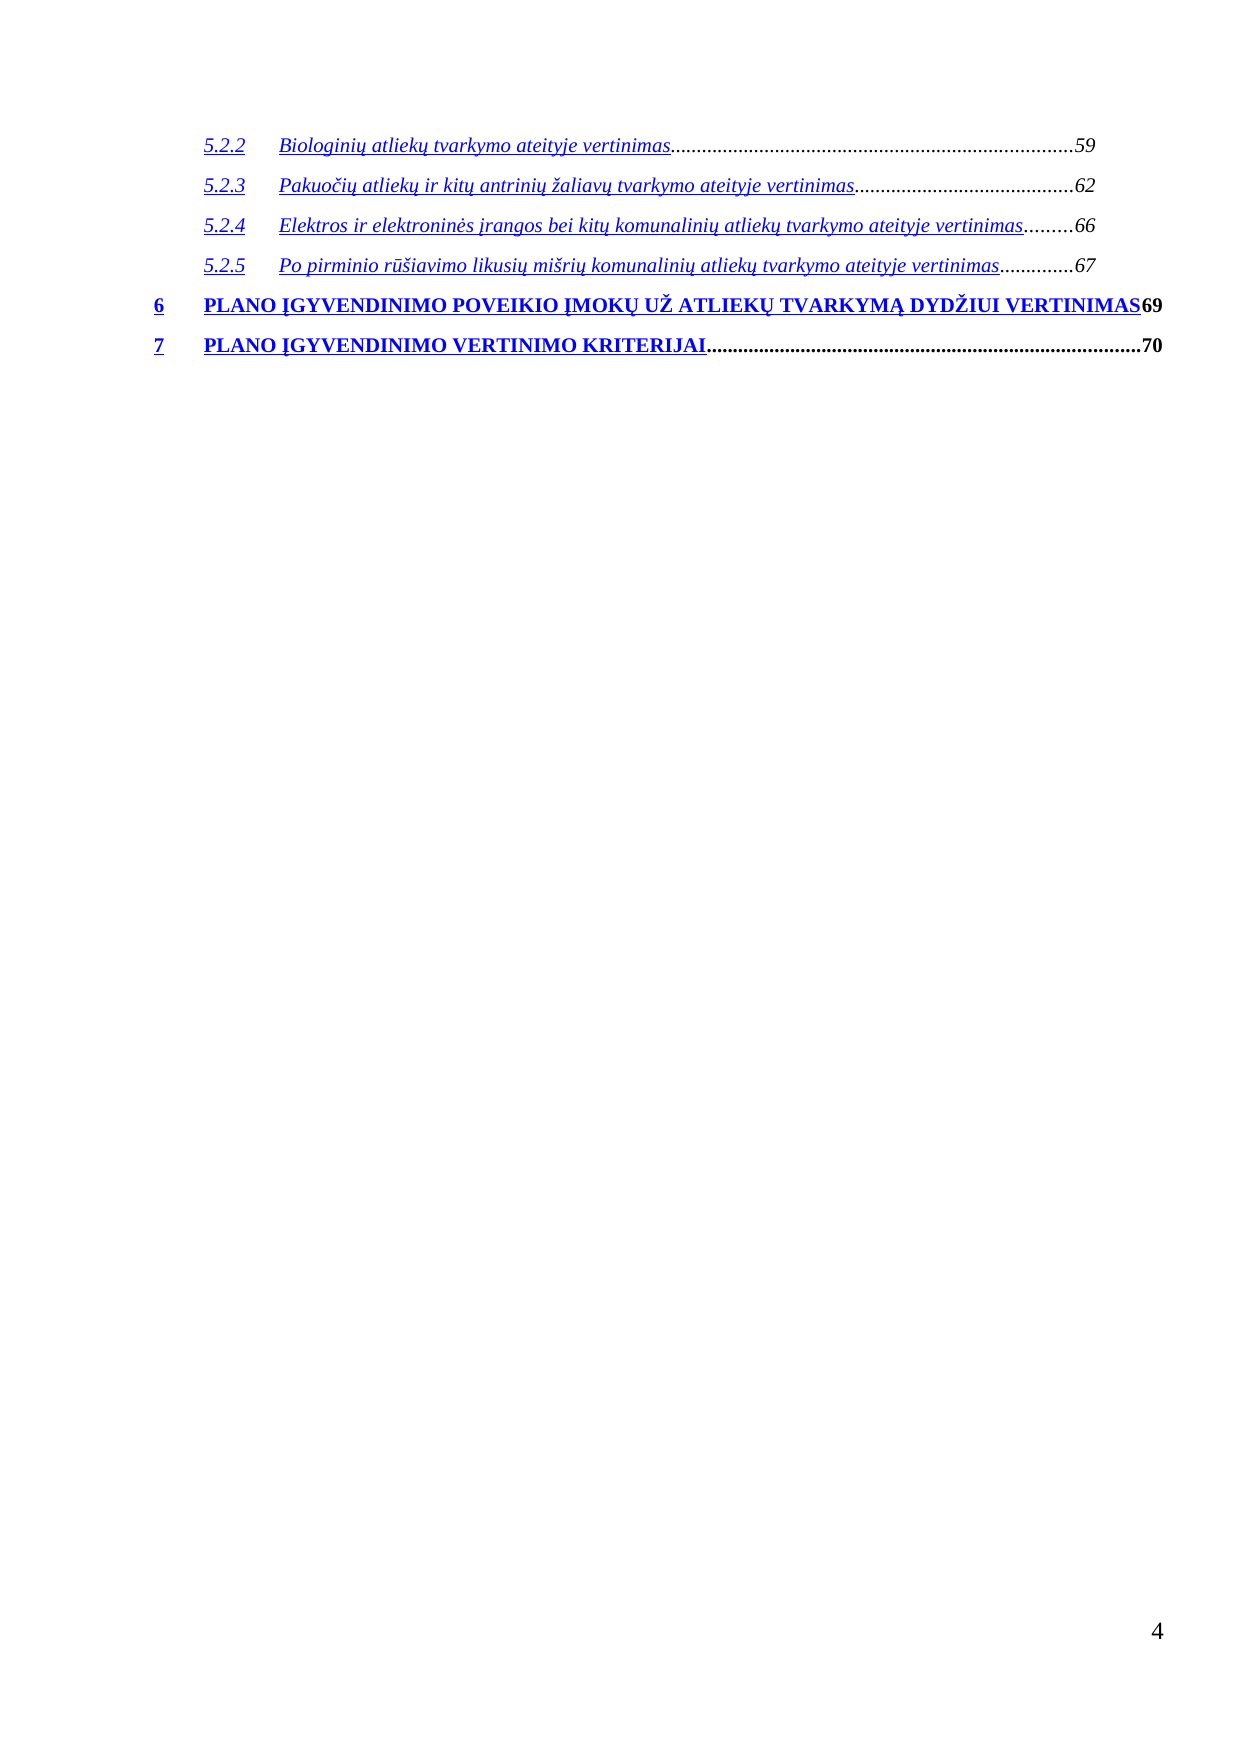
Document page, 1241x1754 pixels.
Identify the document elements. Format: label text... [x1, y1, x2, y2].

text 5.2.2 Biologinių atliekų tvarkymo ateityje vertinimas 59 [203, 130, 1163, 158]
text 5.2.3 Pakuočių atliekų ir kitų antrinių žaliavų tvarkymo ateityje vertinimas 62 [203, 170, 1163, 198]
text 5.2.5 Po pirminio rūšiavimo likusių mišrių komunalinių atliekų tvarkymo ateityje vertinimas 67 [203, 250, 1163, 278]
text 7 PLANO ĮGYVENDINIMO VERTINIMO KRITERIJAI 70 [153, 330, 1163, 358]
text 6 PLANO ĮGYVENDINIMO POVEIKIO ĮMOKŲ UŽ ATLIEKŲ TVARKYMĄ DYDŽIUI VERTINIMAS 69 [153, 290, 1163, 318]
text 5.2.4 Elektros ir elektroninės įrangos bei kitų komunalinių atliekų tvarkymo ateityje vertinimas 66 [203, 210, 1163, 238]
